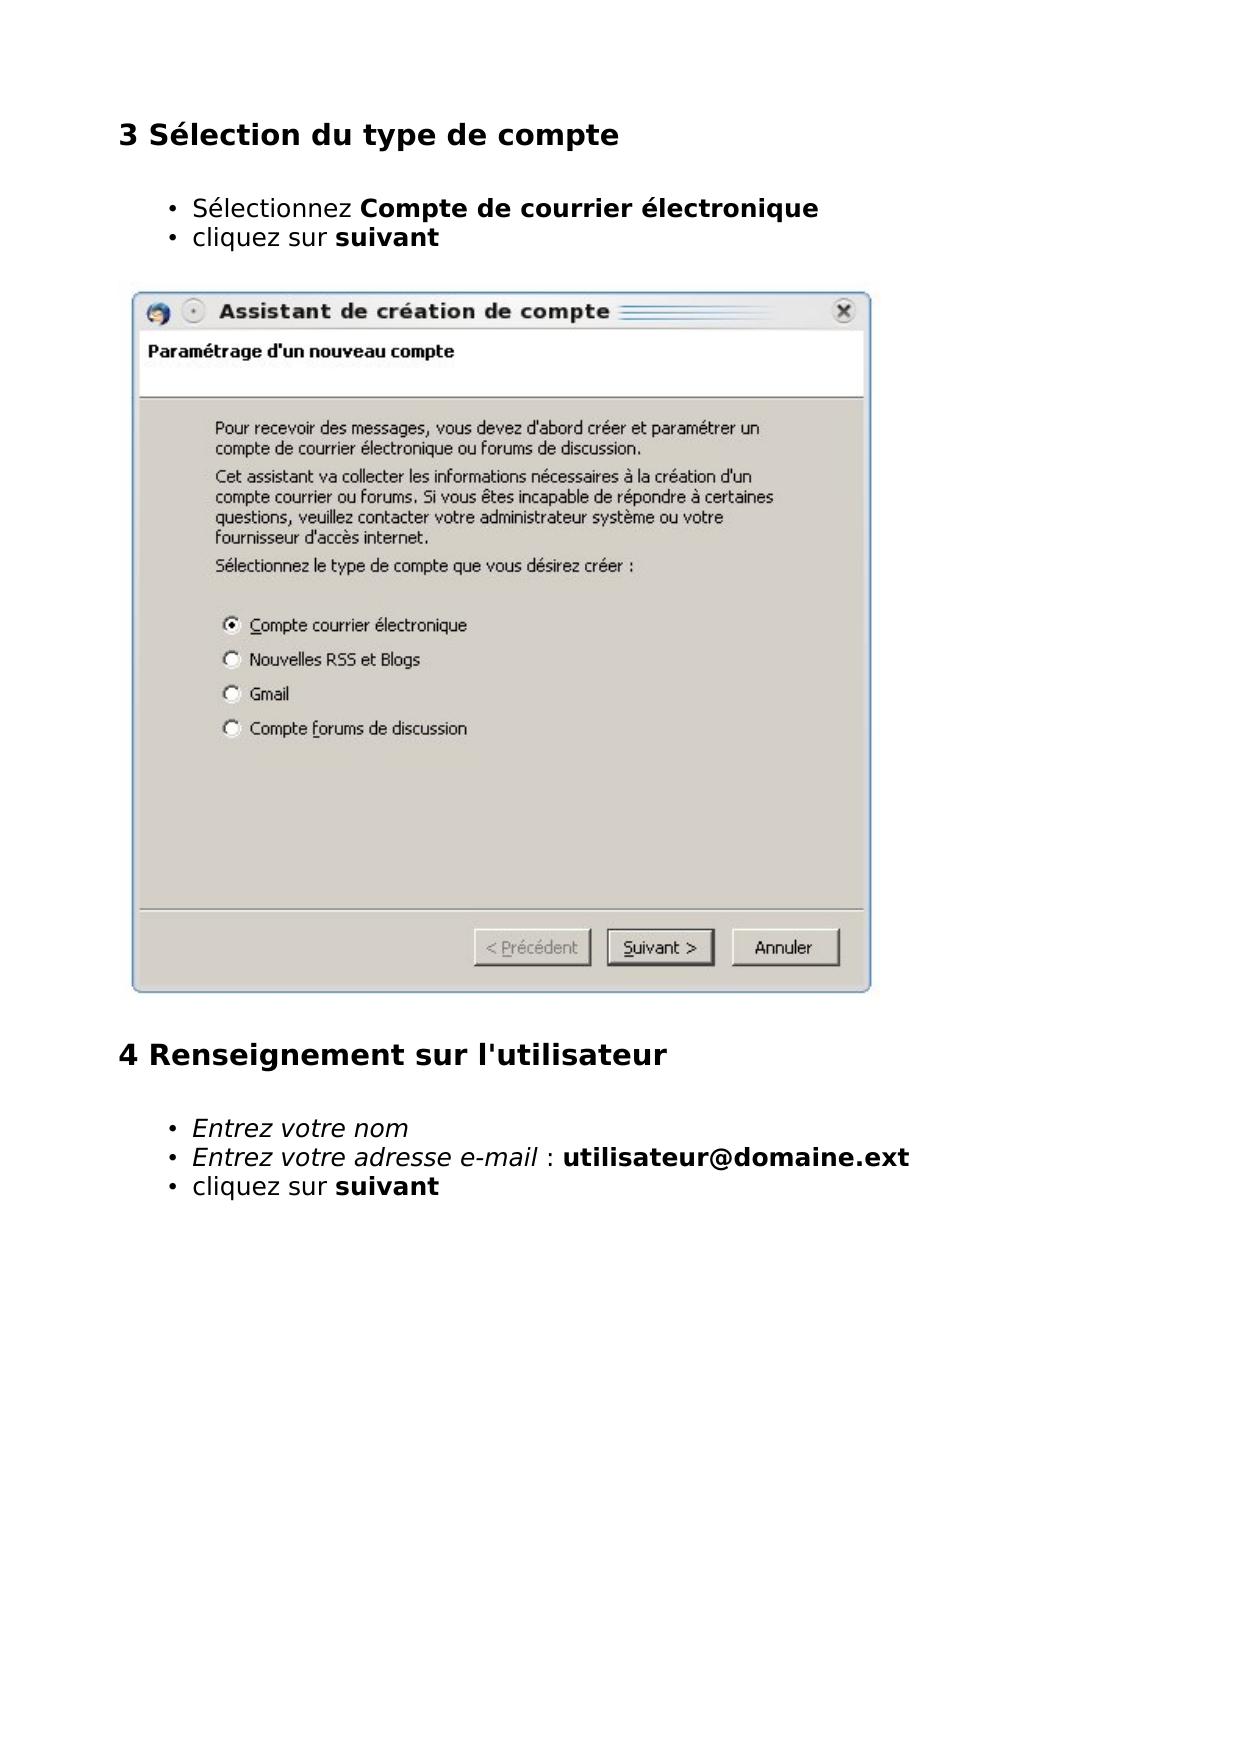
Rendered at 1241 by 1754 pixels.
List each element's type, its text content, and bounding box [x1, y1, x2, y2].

subtitle 4 Renseignement sur l'utilisateur [118, 1038, 1122, 1072]
list Sélectionnez Compte de courrier électronique [177, 194, 1122, 223]
list Entrez votre nom [177, 1114, 1122, 1143]
list cliquez sur suivant [177, 1172, 1122, 1202]
list cliquez sur suivant [177, 223, 1122, 252]
subtitle 3 Sélection du type de compte [118, 118, 1122, 152]
picture [118, 281, 881, 1001]
list Entrez votre adresse e-mail : utilisateur@domaine.ext [177, 1143, 1122, 1172]
